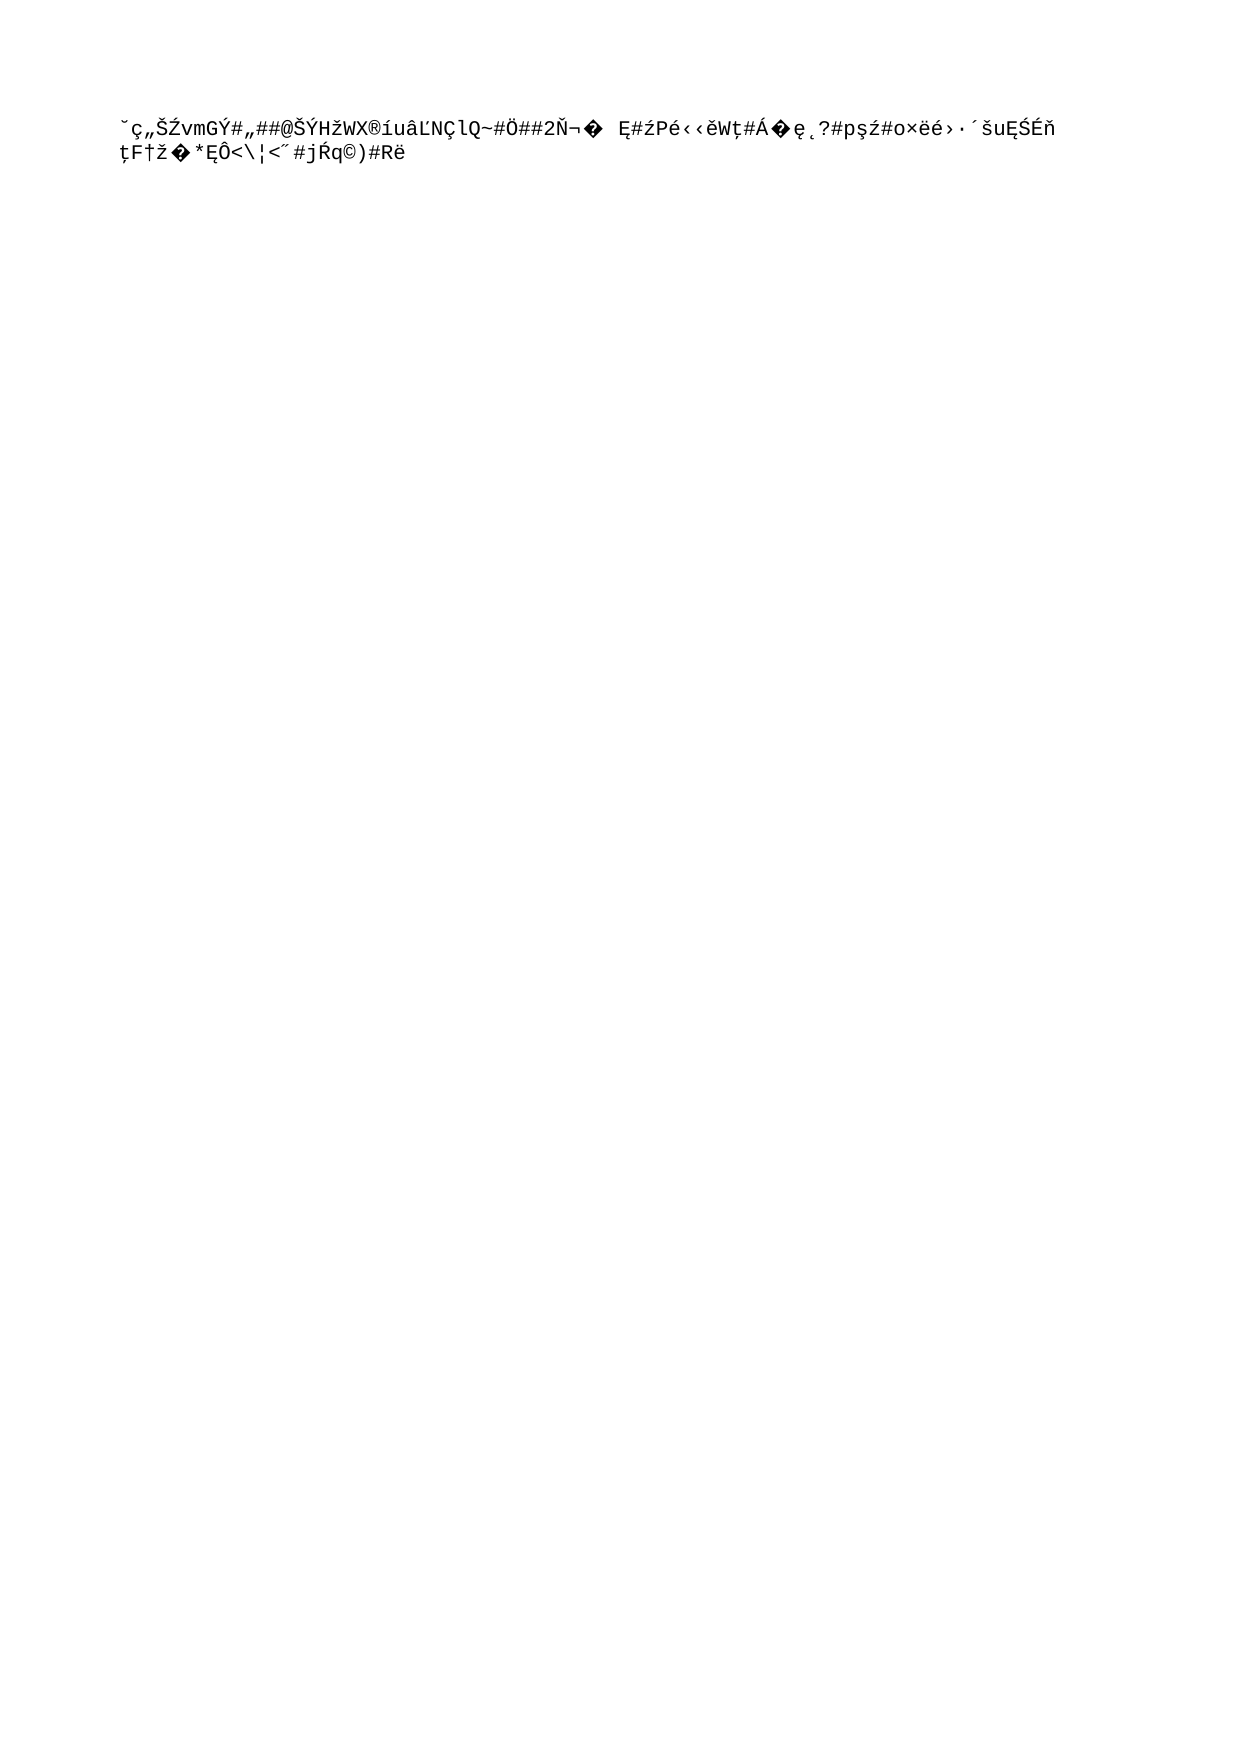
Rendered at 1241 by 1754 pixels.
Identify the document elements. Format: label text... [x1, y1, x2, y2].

text ˘ç„ŠŹvmGÝ#„##@ŠÝ­HžWX®í­uâĽNÇlQ~#Ö##2Ň¬� Ę#źPé‹‹ěWţ#Á�ę˛?#pşź#o×ëé›·´šuĘŚÉň ţF†ž�*ĘÔ<\¦<˝#jŔq©)#Rë [118, 118, 1122, 165]
